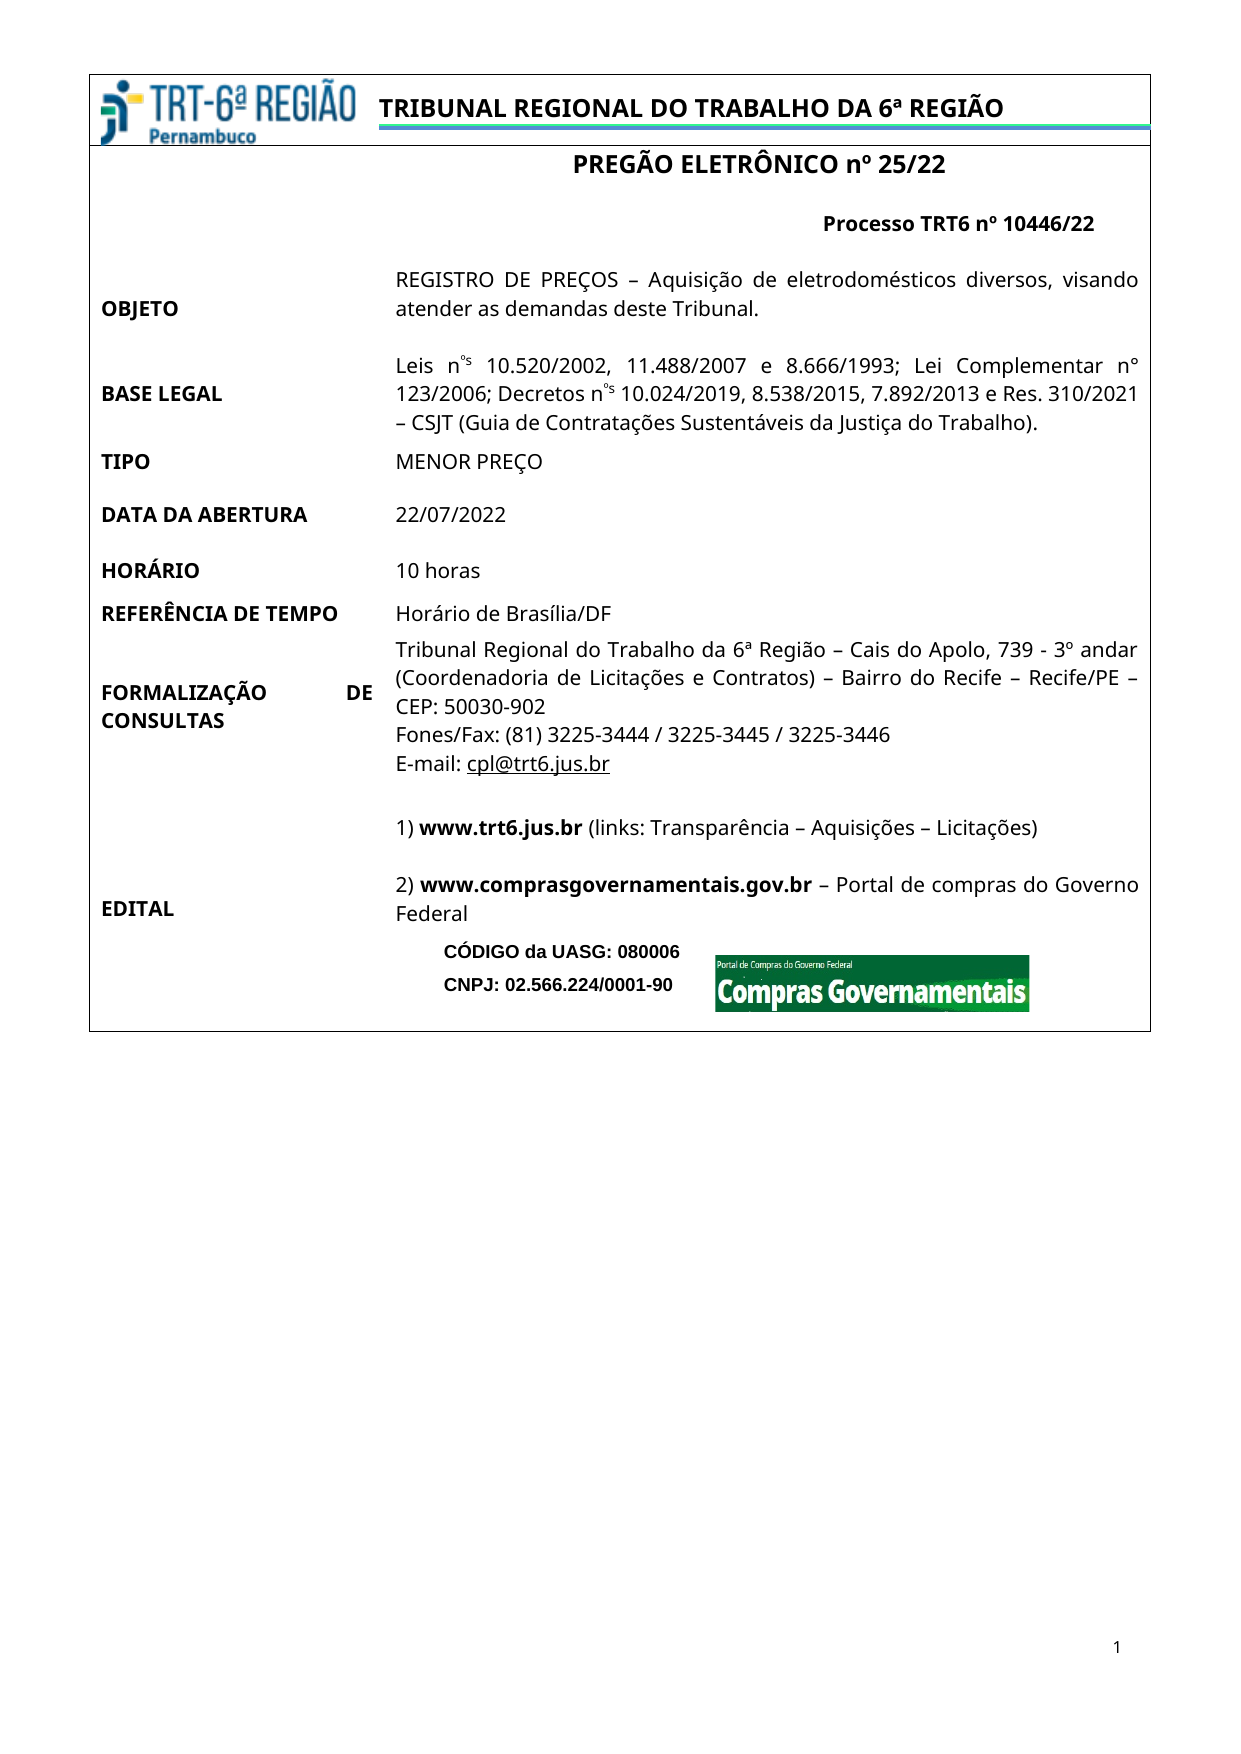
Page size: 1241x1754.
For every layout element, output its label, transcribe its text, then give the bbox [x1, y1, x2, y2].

table_cell REFERÊNCIA DE TEMPO [90, 599, 384, 627]
table_cell FORMALIZAÇÃO DE CONSULTAS [90, 628, 384, 785]
table_header [90, 75, 367, 145]
table_cell DATA DA ABERTURA [90, 486, 384, 543]
table_cell OBJETO [90, 266, 384, 351]
table_cell [90, 146, 367, 209]
table_cell BASE LEGAL [90, 351, 384, 436]
table_cell HORÁRIO [90, 543, 384, 599]
table_cell EDITAL [90, 785, 384, 1031]
table_cell MENOR PREÇO [384, 436, 1150, 486]
table_cell Horário de Brasília/DF [384, 599, 1150, 627]
table_cell Leis nºs 10.520/2002, 11.488/2007 e 8.666/1993; Lei Complementar n° 123/2006; Decretos nºs 10.024/2019, 8.538/2015, 7.892/2013 e Res. 310/2021 – CSJT (Guia de Contratações Sustentáveis da Justiça do Trabalho). [384, 351, 1150, 436]
table_cell Tribunal Regional do Trabalho da 6ª Região – Cais do Apolo, 739 - 3º andar (Coordenadoria de Licitações e Contratos) – Bairro do Recife – Recife/PE – CEP: 50030-902 Fones/Fax: (81) 3225-3444 / 3225-3445 / 3225-3446 E-mail: cpl@trt6.jus.br [384, 628, 1150, 785]
table_cell REGISTRO DE PREÇOS – Aquisição de eletrodomésticos diversos, visando atender as demandas deste Tribunal. [384, 266, 1150, 351]
table_cell PREGÃO ELETRÔNICO nº 25/22 [368, 146, 1150, 209]
table_cell Processo TRT6 nº 10446/22 [90, 209, 1150, 266]
table_cell 22/07/2022 [384, 486, 1150, 543]
table_cell 1) www.trt6.jus.br (links: Transparência – Aquisições – Licitações) 2) www.comprasgovernamentais.gov.br – Portal de compras do Governo Federal [384, 785, 1150, 1031]
table_header [154, 139, 162, 145]
table_header TRIBUNAL REGIONAL DO TRABALHO DA 6ª REGIÃO [368, 75, 1150, 145]
table_cell 10 horas [384, 543, 1150, 599]
table_cell TIPO [90, 436, 384, 486]
